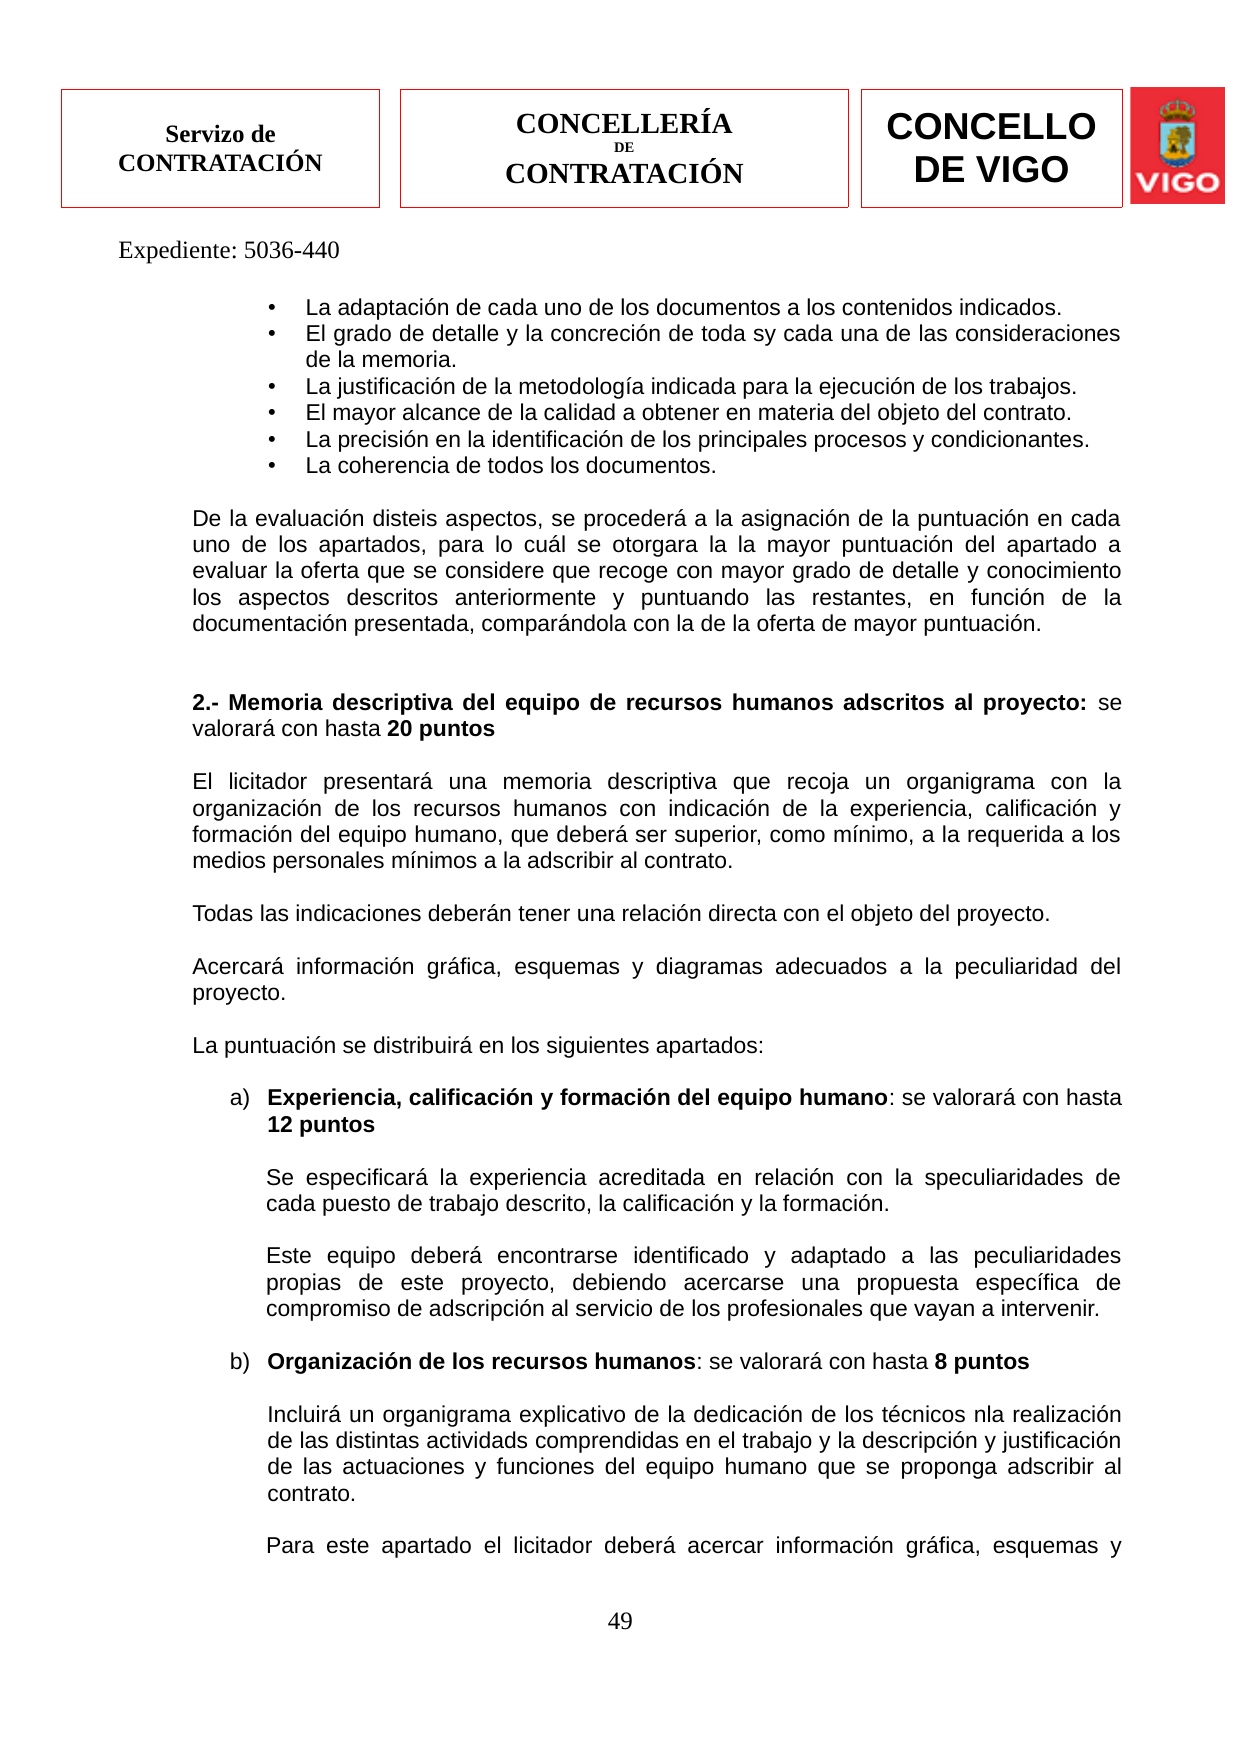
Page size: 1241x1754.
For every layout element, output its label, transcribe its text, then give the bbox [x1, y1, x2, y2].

list El mayor alcance de la calidad a obtener en materia del objeto del contrato. [268, 399, 1122, 426]
list La justificación de la metodología indicada para la ejecución de los trabajos. [268, 373, 1122, 399]
list Experiencia, calificación y formación del equipo humano: se valorará con hasta 12 puntos [229, 1084, 1122, 1137]
list La precisión en la identificación de los principales procesos y condicionantes. [268, 426, 1122, 452]
text De la evaluación disteis aspectos, se procederá a la asignación de la puntuación en cada uno de los apartados, para lo cuál se otorgara la la mayor puntuación del apartado a evaluar la oferta que se considere que recoge con mayor grado de detalle y conocimiento los aspectos descritos anteriormente y puntuando las restantes, en función de la documentación presentada, comparándola con la de la oferta de mayor puntuación. [192, 504, 1122, 636]
list La adaptación de cada uno de los documentos a los contenidos indicados. [268, 294, 1122, 320]
list Incluirá un organigrama explicativo de la dedicación de los técnicos nla realización de las distintas actividads comprendidas en el trabajo y la descripción y justificación de las actuaciones y funciones del equipo humano que se proponga adscribir al contrato. [229, 1401, 1122, 1506]
list El grado de detalle y la concreción de toda sy cada una de las consideraciones de la memoria. [268, 320, 1122, 373]
text 2.- Memoria descriptiva del equipo de recursos humanos adscritos al proyecto: se valorará con hasta 20 puntos [192, 689, 1122, 742]
text La puntuación se distribuirá en los siguientes apartados: [192, 1032, 1122, 1058]
list Organización de los recursos humanos: se valorará con hasta 8 puntos [229, 1348, 1122, 1374]
text El licitador presentará una memoria descriptiva que recoja un organigrama con la organización de los recursos humanos con indicación de la experiencia, calificación y formación del equipo humano, que deberá ser superior, como mínimo, a la requerida a los medios personales mínimos a la adscribir al contrato. [192, 768, 1122, 873]
picture [1130, 87, 1225, 204]
text Todas las indicaciones deberán tener una relación directa con el objeto del proyecto. [192, 900, 1122, 926]
text Este equipo deberá encontrarse identificado y adaptado a las peculiaridades propias de este proyecto, debiendo acercarse una propuesta específica de compromiso de adscripción al servicio de los profesionales que vayan a intervenir. [266, 1242, 1122, 1322]
list La coherencia de todos los documentos. [268, 452, 1122, 478]
text Para este apartado el licitador deberá acercar información gráfica, esquemas y [266, 1532, 1122, 1559]
text Se especificará la experiencia acreditada en relación con la speculiaridades de cada puesto de trabajo descrito, la calificación y la formación. [266, 1163, 1122, 1216]
text Acercará información gráfica, esquemas y diagramas adecuados a la peculiaridad del proyecto. [192, 953, 1122, 1005]
